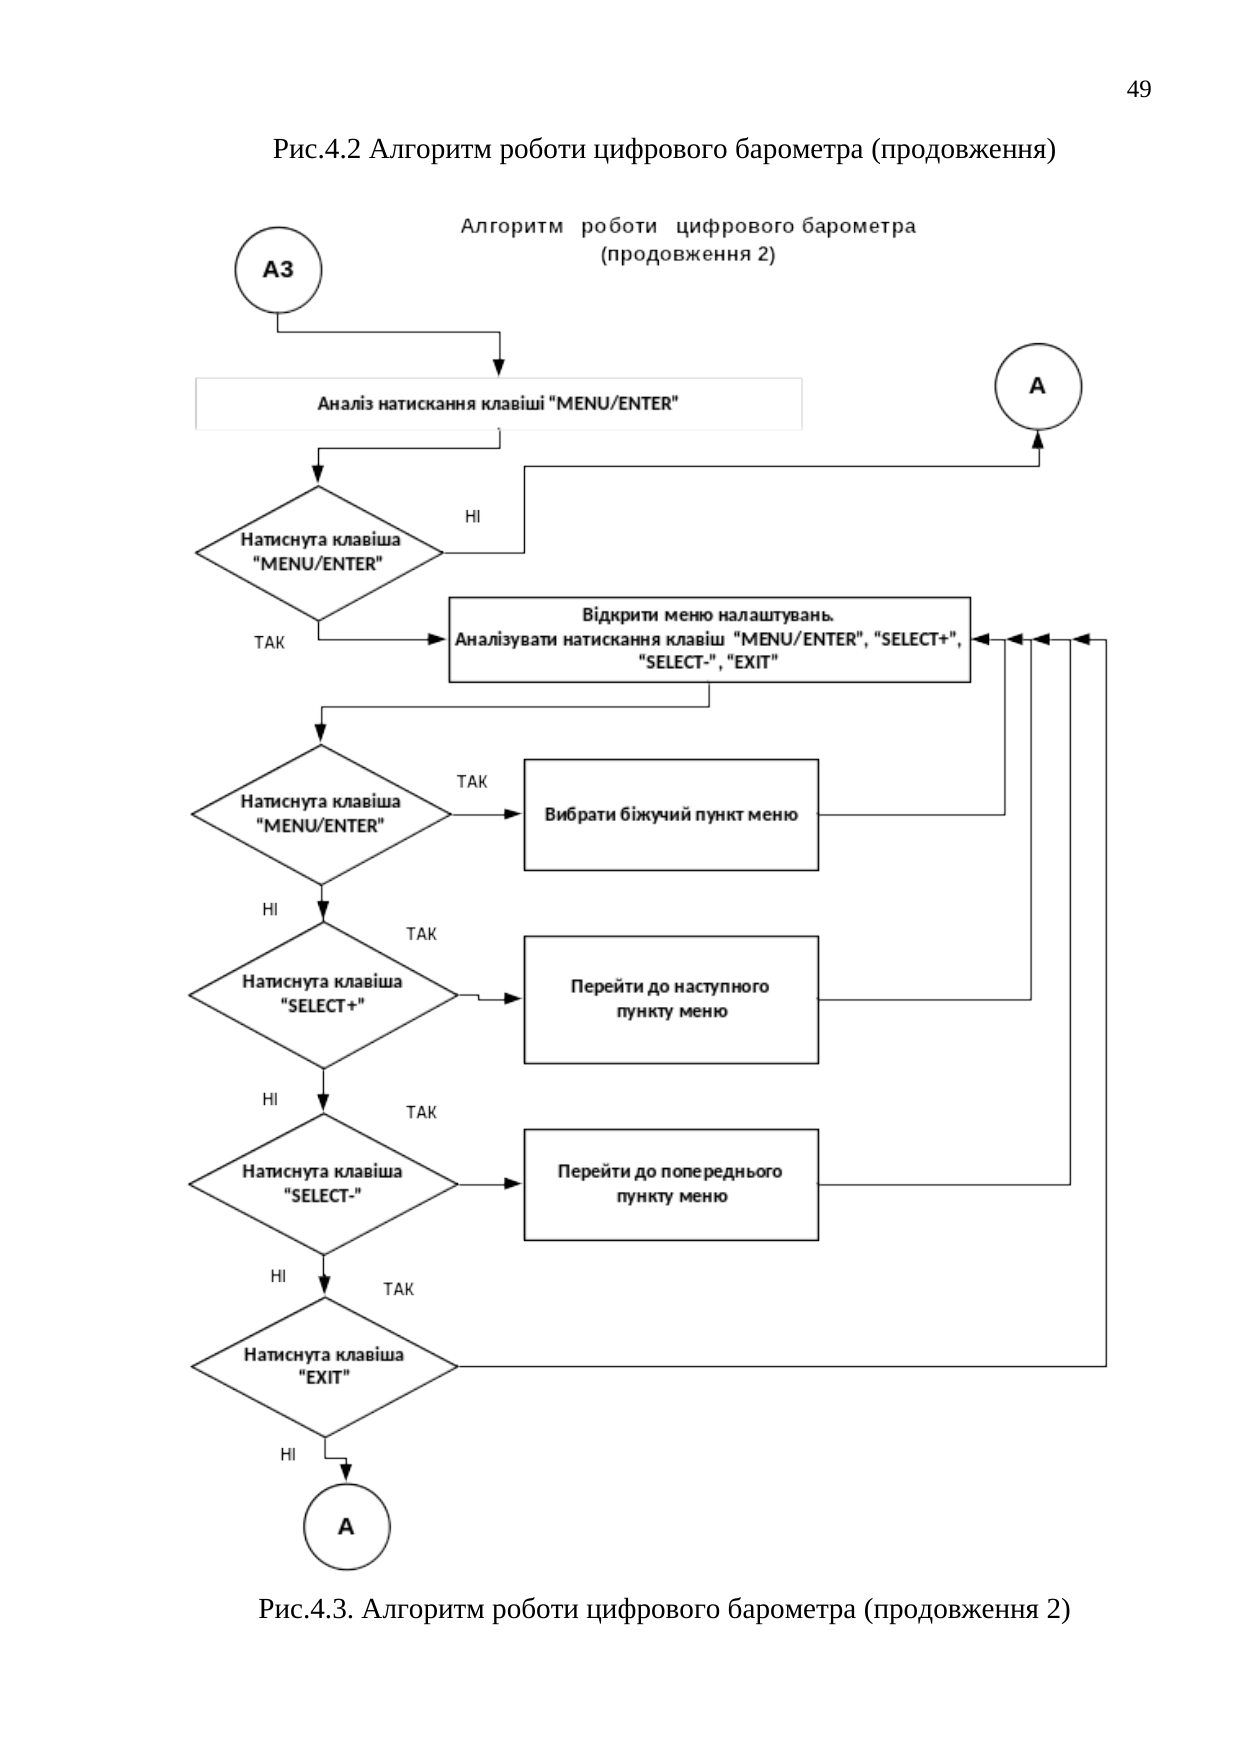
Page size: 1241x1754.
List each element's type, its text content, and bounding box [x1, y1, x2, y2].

text Рис.4.3. Алгоритм роботи цифрового барометра (продовження 2) [177, 182, 1152, 1624]
text Рис.4.2 Алгоритм роботи цифрового барометра (продовження) [177, 131, 1152, 165]
